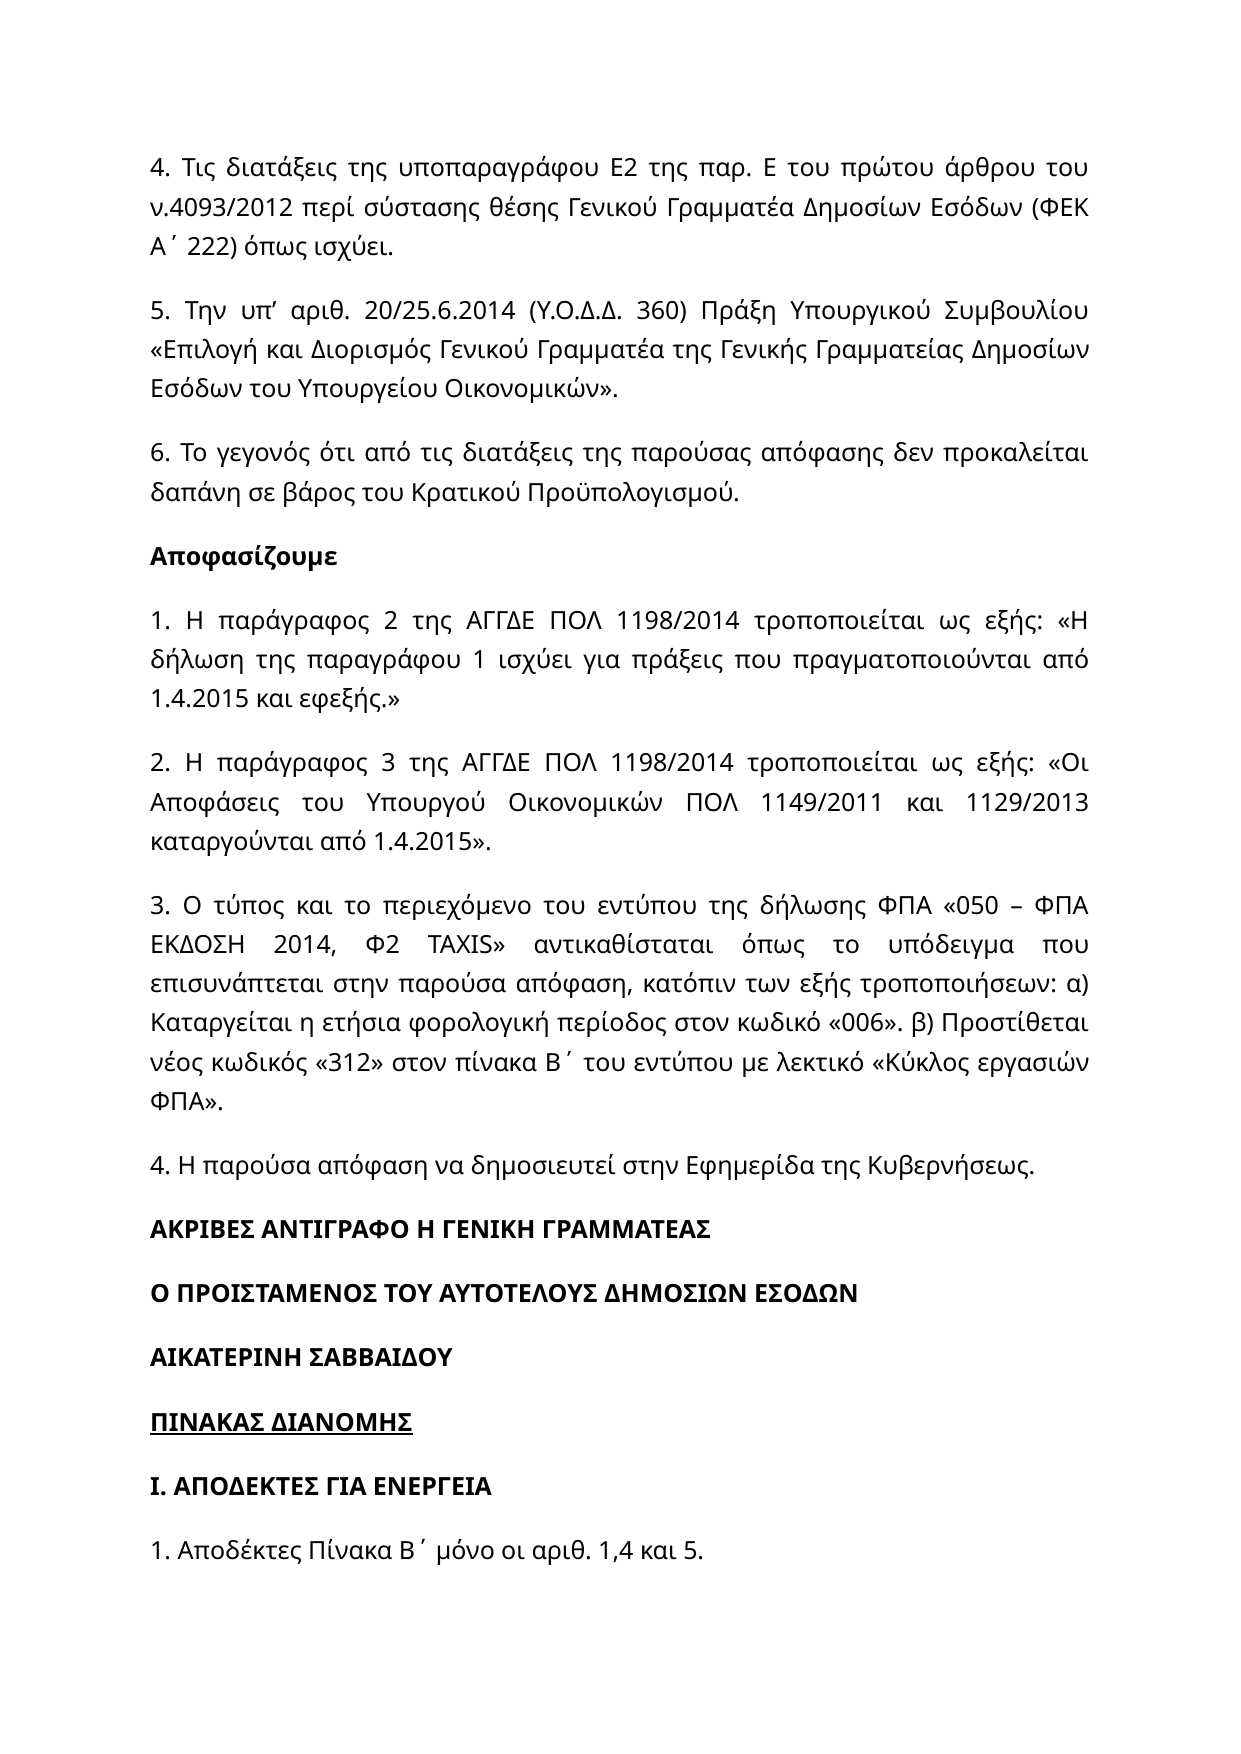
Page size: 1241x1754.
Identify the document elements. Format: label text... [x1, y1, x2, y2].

text 2. Η παράγραφος 3 της ΑΓΓΔΕ ΠΟΛ 1198/2014 τροποποιείται ως εξής: «Οι Αποφάσεις του Υπουργού Οικονομικών ΠΟΛ 1149/2011 και 1129/2013 καταργούνται από 1.4.2015». [150, 745, 1090, 857]
text 4. Η παρούσα απόφαση να δημοσιευτεί στην Εφημερίδα της Κυβερνήσεως. [150, 1147, 1090, 1182]
text 6. Το γεγονός ότι από τις διατάξεις της παρούσας απόφασης δεν προκαλείται δαπάνη σε βάρος του Κρατικού Προϋπολογισμού. [150, 435, 1090, 508]
text Ι. ΑΠΟΔΕΚΤΕΣ ΓΙΑ ΕΝΕΡΓΕΙΑ [150, 1468, 1090, 1502]
text 5. Την υπ’ αριθ. 20/25.6.2014 (Υ.Ο.Δ.Δ. 360) Πράξη Υπουργικού Συμβουλίου «Επιλογή και Διορισμός Γενικού Γραμματέα της Γενικής Γραμματείας Δημοσίων Εσόδων του Υπουργείου Οικονομικών». [150, 292, 1090, 405]
text ΑΚΡΙΒΕΣ ΑΝΤΙΓΡΑΦΟ Η ΓΕΝΙΚΗ ΓΡΑΜΜΑΤΕΑΣ [150, 1212, 1090, 1246]
text Αποφασίζουμε [150, 538, 1090, 572]
text ΑΙΚΑΤΕΡΙΝΗ ΣΑΒΒΑΙΔΟΥ [150, 1340, 1090, 1374]
text 4. Τις διατάξεις της υποπαραγράφου Ε2 της παρ. Ε του πρώτου άρθρου του ν.4093/2012 περί σύστασης θέσης Γενικού Γραμματέα Δημοσίων Εσόδων (ΦΕΚ Α΄ 222) όπως ισχύει. [150, 150, 1090, 262]
text 1. Αποδέκτες Πίνακα Β΄ μόνο οι αριθ. 1,4 και 5. [150, 1532, 1090, 1567]
text ΠΙΝΑΚΑΣ ΔΙΑΝΟΜΗΣ [150, 1404, 1090, 1438]
text 1. Η παράγραφος 2 της ΑΓΓΔΕ ΠΟΛ 1198/2014 τροποποιείται ως εξής: «Η δήλωση της παραγράφου 1 ισχύει για πράξεις που πραγματοποιούνται από 1.4.2015 και εφεξής.» [150, 602, 1090, 715]
text 3. Ο τύπος και το περιεχόμενο του εντύπου της δήλωσης ΦΠΑ «050 – ΦΠΑ ΕΚΔΟΣΗ 2014, Φ2 TAXIS» αντικαθίσταται όπως το υπόδειγμα που επισυνάπτεται στην παρούσα απόφαση, κατόπιν των εξής τροποποιήσεων: α) Καταργείται η ετήσια φορολογική περίοδος στον κωδικό «006». β) Προστίθεται νέος κωδικός «312» στον πίνακα Β΄ του εντύπου με λεκτικό «Κύκλος εργασιών ΦΠΑ». [150, 887, 1090, 1117]
text Ο ΠΡΟΙΣΤΑΜΕΝΟΣ ΤΟΥ ΑΥΤΟΤΕΛΟΥΣ ΔΗΜΟΣΙΩΝ ΕΣΟΔΩΝ [150, 1276, 1090, 1310]
